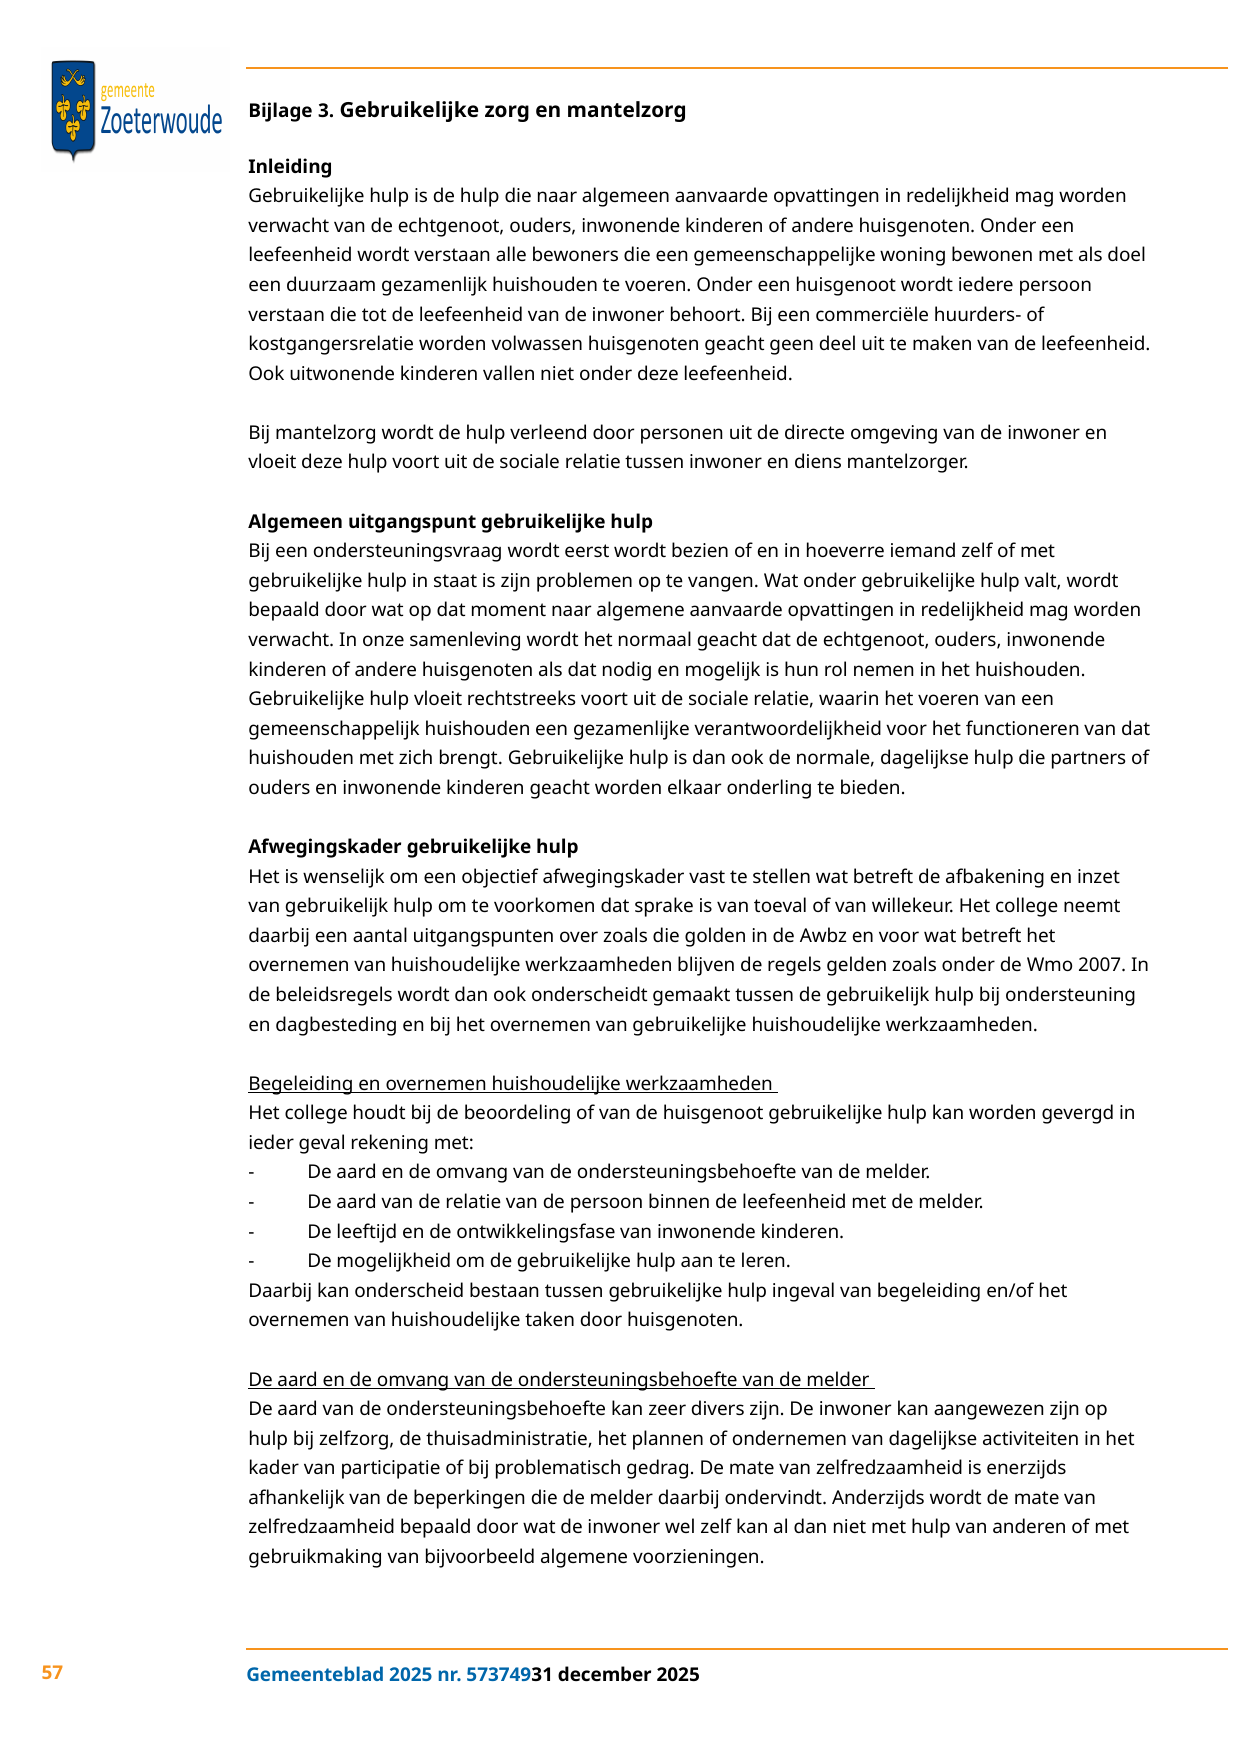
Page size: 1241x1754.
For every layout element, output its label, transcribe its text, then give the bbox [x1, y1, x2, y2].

text Het is wenselijk om een objectief afwegingskader vast te stellen wat betreft de afbakening en inzet van gebruikelijk hulp om te voorkomen dat sprake is van toeval of van willekeur. Het college neemt daarbij een aantal uitgangspunten over zoals die golden in de Awbz en voor wat betreft het overnemen van huishoudelijke werkzaamheden blijven de regels gelden zoals onder de Wmo 2007. In de beleidsregels wordt dan ook onderscheidt gemaakt tussen de gebruikelijk hulp bij ondersteuning en dagbesteding en bij het overnemen van gebruikelijke huishoudelijke werkzaamheden. [248, 863, 1152, 1037]
text Begeleiding en overnemen huishoudelijke werkzaamheden [248, 1070, 1152, 1096]
text Bijlage 3. Gebruikelijke zorg en mantelzorg [248, 95, 1152, 123]
text Daarbij kan onderscheid bestaan tussen gebruikelijke hulp ingeval van begeleiding en/of het overnemen van huishoudelijke taken door huisgenoten. [248, 1277, 1152, 1332]
list De mogelijkheid om de gebruikelijke hulp aan te leren. [248, 1247, 1152, 1273]
text Inleiding [248, 153, 1152, 179]
list De aard van de relatie van de persoon binnen de leefeenheid met de melder. [248, 1188, 1152, 1214]
list De leeftijd en de ontwikkelingsfase van inwonende kinderen. [248, 1218, 1152, 1244]
text De aard en de omvang van de ondersteuningsbehoefte van de melder [248, 1366, 1152, 1392]
text Algemeen uitgangspunt gebruikelijke hulp [248, 508, 1152, 534]
list De aard en de omvang van de ondersteuningsbehoefte van de melder. [248, 1159, 1152, 1184]
text Gebruikelijke hulp is de hulp die naar algemeen aanvaarde opvattingen in redelijkheid mag worden verwacht van de echtgenoot, ouders, inwonende kinderen of andere huisgenoten. Onder een leefeenheid wordt verstaan alle bewoners die een gemeenschappelijke woning bewonen met als doel een duurzaam gezamenlijk huishouden te voeren. Onder een huisgenoot wordt iedere persoon verstaan die tot de leefeenheid van de inwoner behoort. Bij een commerciële huurders- of kostgangersrelatie worden volwassen huisgenoten geacht geen deel uit te maken van de leefeenheid. Ook uitwonende kinderen vallen niet onder deze leefeenheid. [248, 182, 1152, 386]
text De aard van de ondersteuningsbehoefte kan zeer divers zijn. De inwoner kan aangewezen zijn op hulp bij zelfzorg, de thuisadministratie, het plannen of ondernemen van dagelijkse activiteiten in het kader van participatie of bij problematisch gedrag. De mate van zelfredzaamheid is enerzijds afhankelijk van de beperkingen die de melder daarbij ondervindt. Anderzijds wordt de mate van zelfredzaamheid bepaald door wat de inwoner wel zelf kan al dan niet met hulp van anderen of met gebruikmaking van bijvoorbeeld algemene voorzieningen. [248, 1395, 1152, 1569]
text Bij mantelzorg wordt de hulp verleend door personen uit de directe omgeving van de inwoner en vloeit deze hulp voort uit de sociale relatie tussen inwoner en diens mantelzorger. [248, 419, 1152, 474]
text Afwegingskader gebruikelijke hulp [248, 833, 1152, 859]
picture [41, 47, 231, 172]
text Het college houdt bij de beoordeling of van de huisgenoot gebruikelijke hulp kan worden gevergd in ieder geval rekening met: [248, 1099, 1152, 1155]
text Bij een ondersteuningsvraag wordt eerst wordt bezien of en in hoeverre iemand zelf of met gebruikelijke hulp in staat is zijn problemen op te vangen. Wat onder gebruikelijke hulp valt, wordt bepaald door wat op dat moment naar algemene aanvaarde opvattingen in redelijkheid mag worden verwacht. In onze samenleving wordt het normaal geacht dat de echtgenoot, ouders, inwonende kinderen of andere huisgenoten als dat nodig en mogelijk is hun rol nemen in het huishouden. Gebruikelijke hulp vloeit rechtstreeks voort uit de sociale relatie, waarin het voeren van een gemeenschappelijk huishouden een gezamenlijke verantwoordelijkheid voor het functioneren van dat huishouden met zich brengt. Gebruikelijke hulp is dan ook de normale, dagelijkse hulp die partners of ouders en inwonende kinderen geacht worden elkaar onderling te bieden. [248, 537, 1152, 800]
